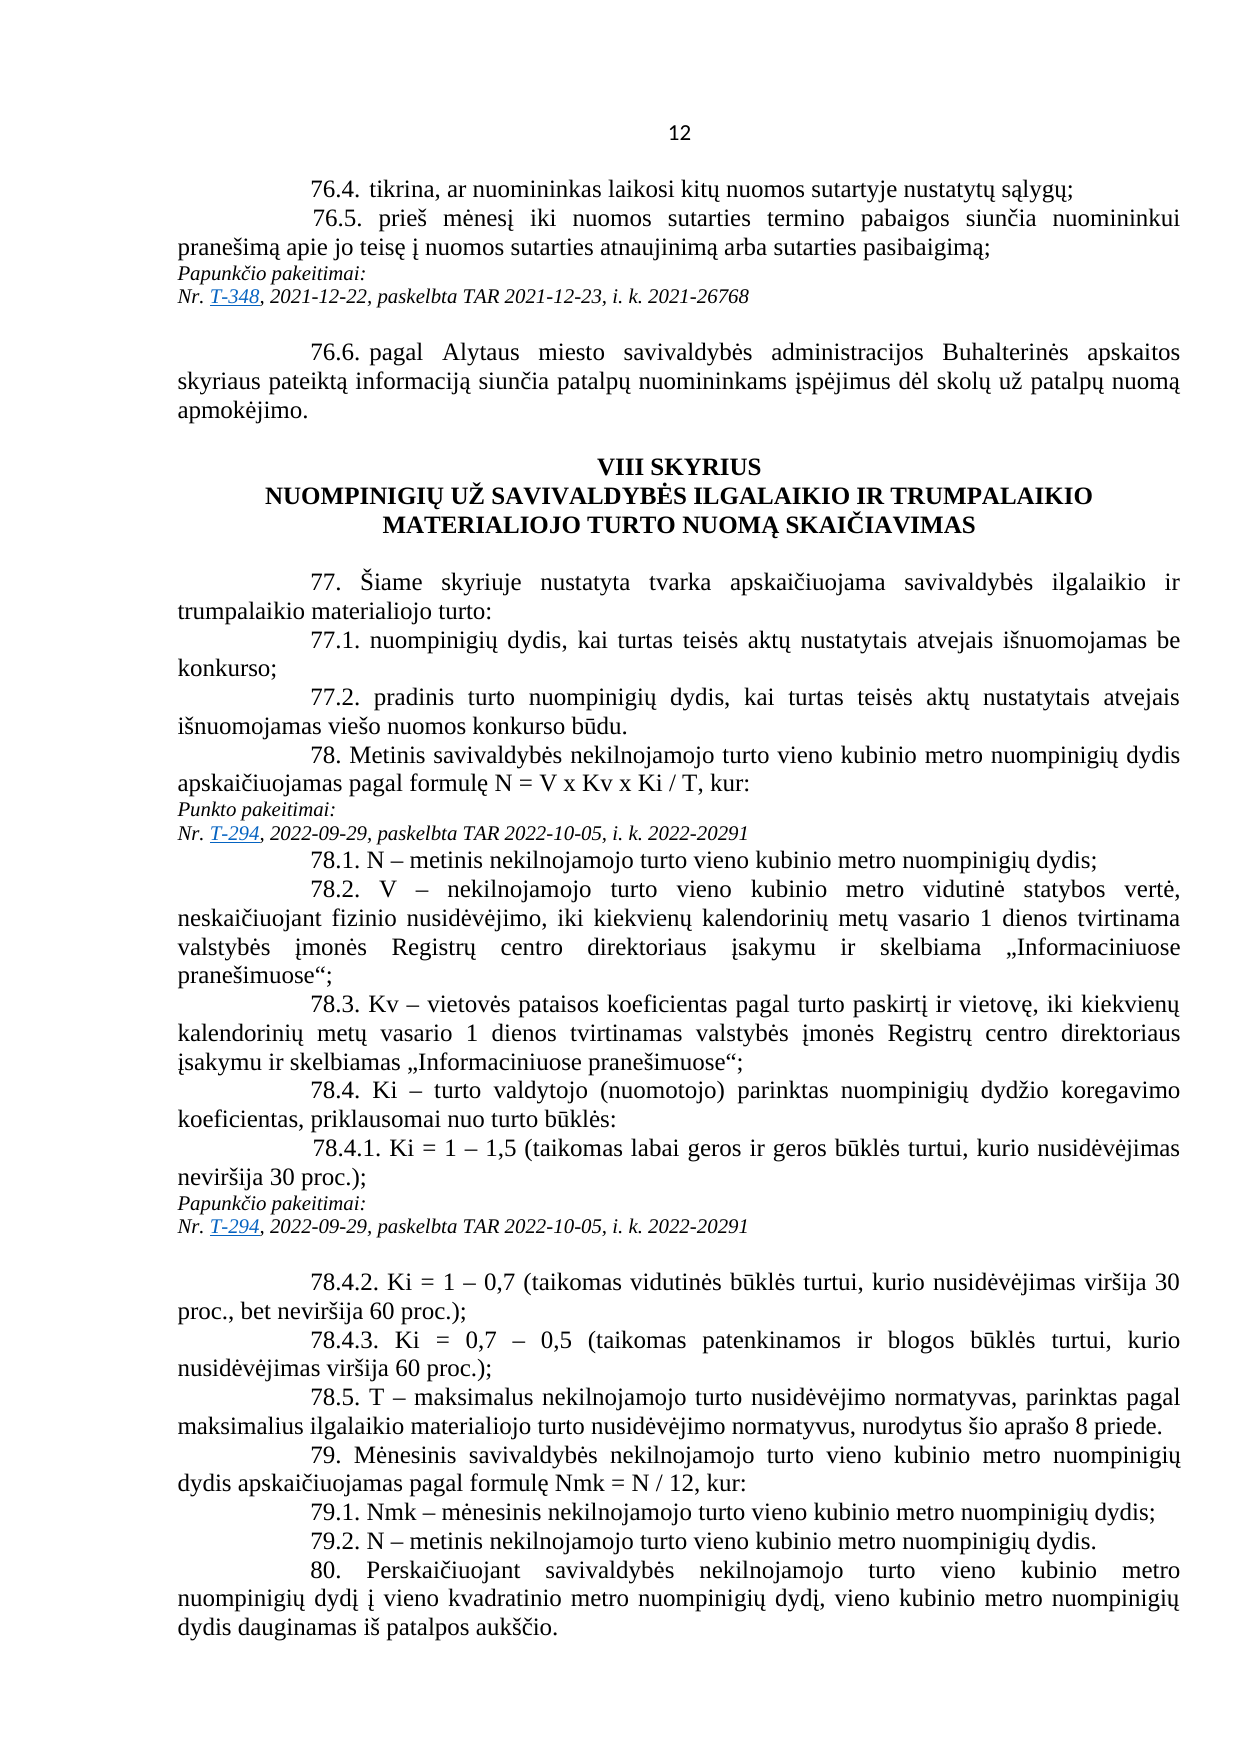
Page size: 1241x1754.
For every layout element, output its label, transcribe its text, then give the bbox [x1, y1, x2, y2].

text 78.4.1. Ki = 1 – 1,5 (taikomas labai geros ir geros būklės turtui, kurio nusidėvėjimas neviršija 30 proc.); [177, 1133, 1181, 1190]
text 78.4. Ki – turto valdytojo (nuomotojo) parinktas nuompinigių dydžio koregavimo koeficientas, priklausomai nuo turto būklės: [177, 1075, 1181, 1133]
text 78.4.2. Ki = 1 – 0,7 (taikomas vidutinės būklės turtui, kurio nusidėvėjimas viršija 30 proc., bet neviršija 60 proc.); [177, 1267, 1181, 1325]
text 78.5. T – maksimalus nekilnojamojo turto nusidėvėjimo normatyvas, parinktas pagal maksimalius ilgalaikio materialiojo turto nusidėvėjimo normatyvus, nurodytus šio aprašo 8 priede. [177, 1382, 1181, 1440]
text 78.3. Kv – vietovės pataisos koeficientas pagal turto paskirtį ir vietovę, iki kiekvienų kalendorinių metų vasario 1 dienos tvirtinamas valstybės įmonės Registrų centro direktoriaus įsakymu ir skelbiamas „Informaciniuose pranešimuose“; [177, 989, 1181, 1075]
text VIII SKYRIUS [177, 452, 1181, 481]
text 77.1. nuompinigių dydis, kai turtas teisės aktų nustatytais atvejais išnuomojamas be konkurso; [177, 625, 1181, 682]
text Punkto pakeitimai: [177, 797, 1181, 821]
text 78.1. N – metinis nekilnojamojo turto vieno kubinio metro nuompinigių dydis; [177, 845, 1181, 874]
text 77.2. pradinis turto nuompinigių dydis, kai turtas teisės aktų nustatytais atvejais išnuomojamas viešo nuomos konkurso būdu. [177, 682, 1181, 740]
text NUOMPINIGIŲ UŽ SAVIVALDYBĖS ILGALAIKIO IR TRUMPALAIKIO MATERIALIOJO TURTO NUOMĄ SKAIČIAVIMAS [177, 481, 1181, 538]
text 80. Perskaičiuojant savivaldybės nekilnojamojo turto vieno kubinio metro nuompinigių dydį į vieno kvadratinio metro nuompinigių dydį, vieno kubinio metro nuompinigių dydis dauginamas iš patalpos aukščio. [177, 1555, 1181, 1641]
text 76.5. prieš mėnesį iki nuomos sutarties termino pabaigos siunčia nuomininkui pranešimą apie jo teisę į nuomos sutarties atnaujinimą arba sutarties pasibaigimą; [177, 203, 1181, 260]
text 79.1. Nmk – mėnesinis nekilnojamojo turto vieno kubinio metro nuompinigių dydis; [177, 1497, 1181, 1526]
text 77. Šiame skyriuje nustatyta tvarka apskaičiuojama savivaldybės ilgalaikio ir trumpalaikio materialiojo turto: [177, 567, 1181, 625]
text 78. Metinis savivaldybės nekilnojamojo turto vieno kubinio metro nuompinigių dydis apskaičiuojamas pagal formulę N = V x Kv x Ki / T, kur: [177, 740, 1181, 797]
text 78.2. V – nekilnojamojo turto vieno kubinio metro vidutinė statybos vertė, neskaičiuojant fizinio nusidėvėjimo, iki kiekvienų kalendorinių metų vasario 1 dienos tvirtinama valstybės įmonės Registrų centro direktoriaus įsakymu ir skelbiama „Informaciniuose pranešimuose“; [177, 874, 1181, 989]
text 76.4. tikrina, ar nuomininkas laikosi kitų nuomos sutartyje nustatytų sąlygų; [177, 174, 1181, 203]
text 76.6. pagal Alytaus miesto savivaldybės administracijos Buhalterinės apskaitos skyriaus pateiktą informaciją siunčia patalpų nuomininkams įspėjimus dėl skolų už patalpų nuomą apmokėjimo. [177, 337, 1181, 423]
text Papunkčio pakeitimai: [177, 260, 1181, 284]
text 79.2. N – metinis nekilnojamojo turto vieno kubinio metro nuompinigių dydis. [177, 1526, 1181, 1555]
text Nr. T-294, 2022-09-29, paskelbta TAR 2022-10-05, i. k. 2022-20291 [177, 821, 1181, 845]
text 79. Mėnesinis savivaldybės nekilnojamojo turto vieno kubinio metro nuompinigių dydis apskaičiuojamas pagal formulę Nmk = N / 12, kur: [177, 1440, 1181, 1497]
text 78.4.3. Ki = 0,7 – 0,5 (taikomas patenkinamos ir blogos būklės turtui, kurio nusidėvėjimas viršija 60 proc.); [177, 1325, 1181, 1382]
text Nr. T-348, 2021-12-22, paskelbta TAR 2021-12-23, i. k. 2021-26768 [177, 284, 1181, 308]
text Nr. T-294, 2022-09-29, paskelbta TAR 2022-10-05, i. k. 2022-20291 [177, 1214, 1181, 1238]
text Papunkčio pakeitimai: [177, 1190, 1181, 1214]
